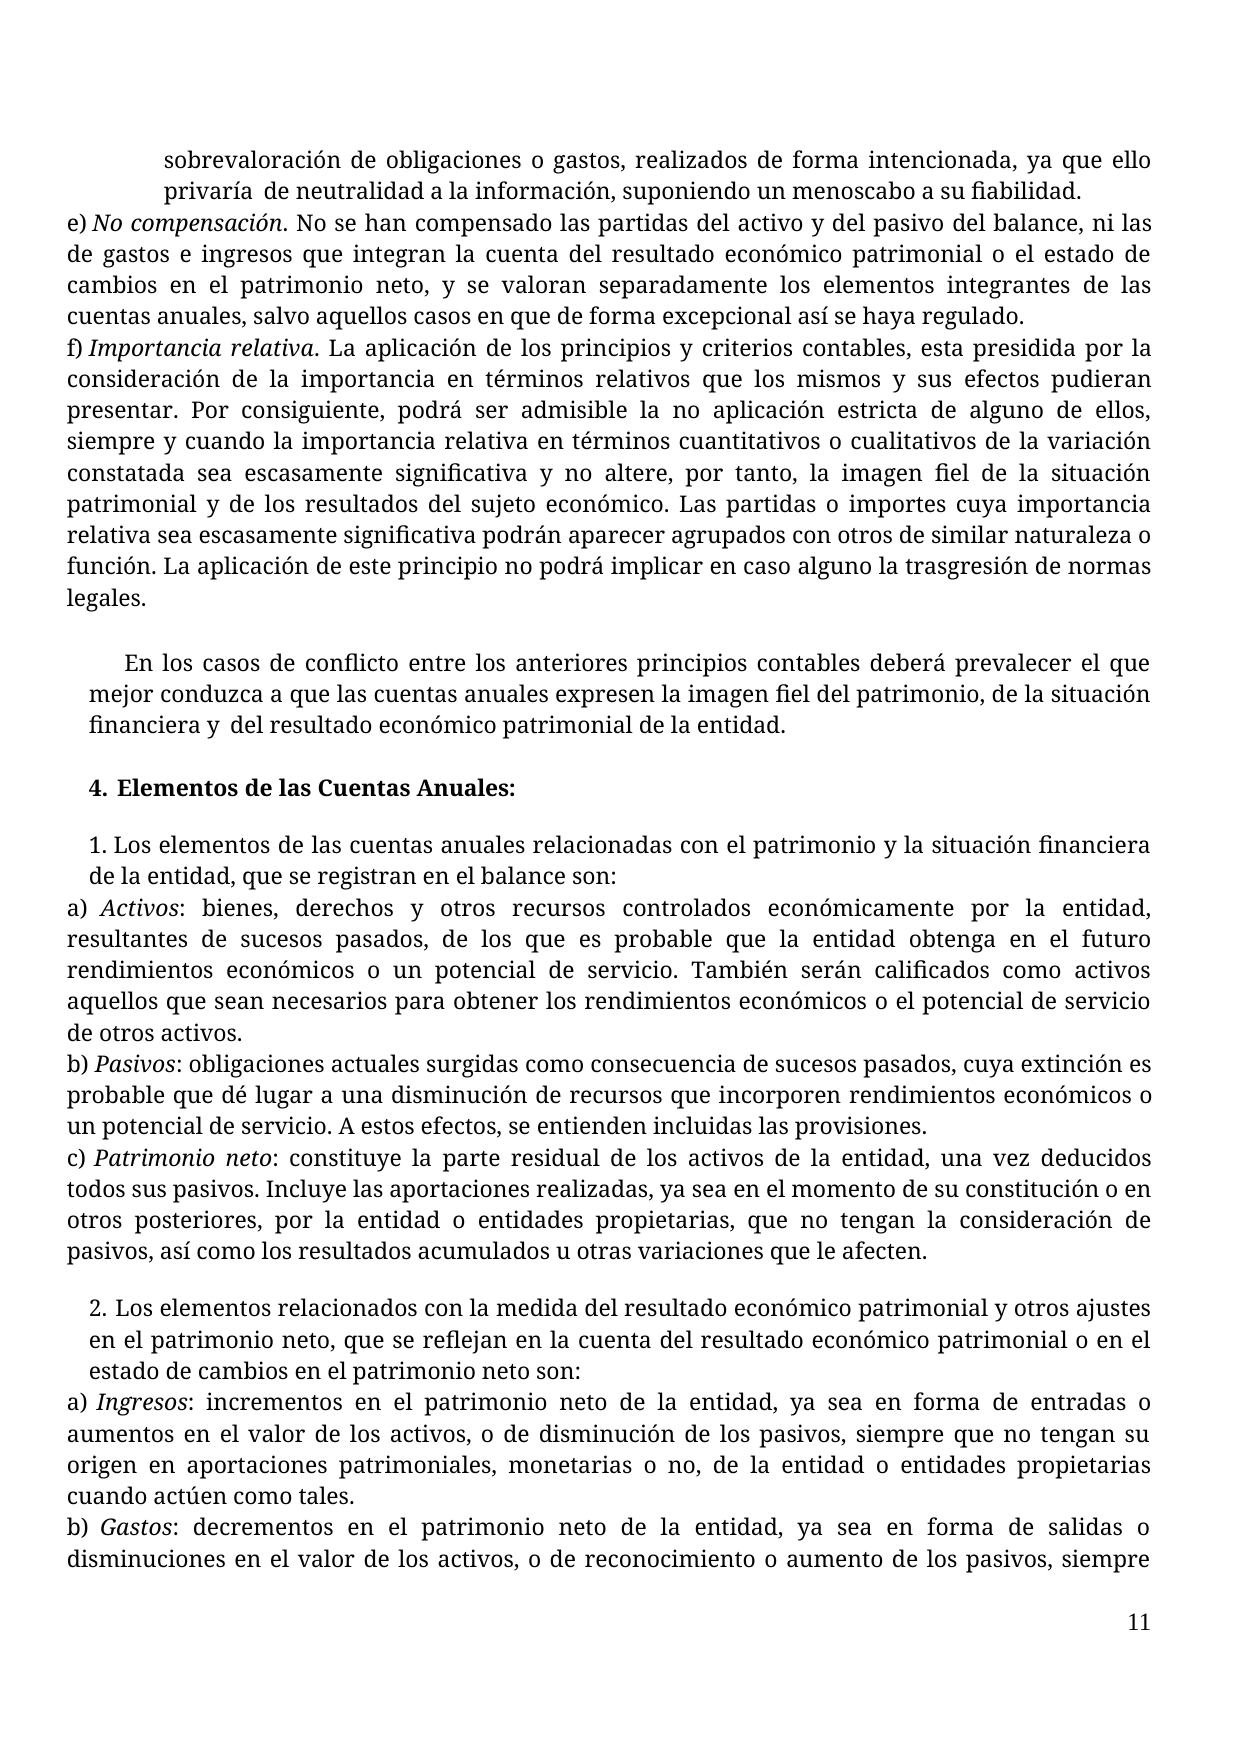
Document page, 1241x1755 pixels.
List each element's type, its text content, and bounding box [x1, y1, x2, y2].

list Importancia relativa. La aplicación de los principios y criterios contables, esta presidida por la consideración de la importancia en términos relativos que los mismos y sus efectos pudieran presentar. Por consiguiente, podrá ser admisible la no aplicación estricta de alguno de ellos, siempre y cuando la importancia relativa en términos cuantitativos o cualitativos de la variación constatada sea escasamente significativa y no altere, por tanto, la imagen fiel de la situación patrimonial y de los resultados del sujeto económico. Las partidas o importes cuya importancia relativa sea escasamente significativa podrán aparecer agrupados con otros de similar naturaleza o función. La aplicación de este principio no podrá implicar en caso alguno la trasgresión de normas legales. [67, 332, 1153, 613]
list Ingresos: incrementos en el patrimonio neto de la entidad, ya sea en forma de entradas o aumentos en el valor de los activos, o de disminución de los pasivos, siempre que no tengan su origen en aportaciones patrimoniales, monetarias o no, de la entidad o entidades propietarias cuando actúen como tales. [67, 1386, 1153, 1511]
list Pasivos: obligaciones actuales surgidas como consecuencia de sucesos pasados, cuya extinción es probable que dé lugar a una disminución de recursos que incorporen rendimientos económicos o un potencial de servicio. A estos efectos, se entienden incluidas las provisiones. [67, 1048, 1153, 1141]
list No compensación. No se han compensado las partidas del activo y del pasivo del balance, ni las de gastos e ingresos que integran la cuenta del resultado económico patrimonial o el estado de cambios en el patrimonio neto, y se valoran separadamente los elementos integrantes de las cuentas anuales, salvo aquellos casos en que de forma excepcional así se haya regulado. [67, 207, 1153, 332]
text sobrevaloración de obligaciones o gastos, realizados de forma intencionada, ya que ello privaría de neutralidad a la información, suponiendo un menoscabo a su fiabilidad. [164, 144, 1153, 207]
list Patrimonio neto: constituye la parte residual de los activos de la entidad, una vez deducidos todos sus pasivos. Incluye las aportaciones realizadas, ya sea en el momento de su constitución o en otros posteriores, por la entidad o entidades propietarias, que no tengan la consideración de pasivos, así como los resultados acumulados u otras variaciones que le afecten. [67, 1142, 1153, 1267]
list Los elementos relacionados con la medida del resultado económico patrimonial y otros ajustes en el patrimonio neto, que se reflejan en la cuenta del resultado económico patrimonial o en el estado de cambios en el patrimonio neto son: [89, 1292, 1153, 1386]
text En los casos de conflicto entre los anteriores principios contables deberá prevalecer el que mejor conduzca a que las cuentas anuales expresen la imagen fiel del patrimonio, de la situación financiera y del resultado económico patrimonial de la entidad. [89, 647, 1153, 740]
list Los elementos de las cuentas anuales relacionadas con el patrimonio y la situación financiera de la entidad, que se registran en el balance son: [89, 829, 1152, 891]
list Activos: bienes, derechos y otros recursos controlados económicamente por la entidad, resultantes de sucesos pasados, de los que es probable que la entidad obtenga en el futuro rendimientos económicos o un potencial de servicio. También serán calificados como activos aquellos que sean necesarios para obtener los rendimientos económicos o el potencial de servicio de otros activos. [67, 891, 1153, 1048]
list Gastos: decrementos en el patrimonio neto de la entidad, ya sea en forma de salidas o disminuciones en el valor de los activos, o de reconocimiento o aumento de los pasivos, siempre [67, 1511, 1153, 1574]
list Elementos de las Cuentas Anuales: [89, 772, 1168, 803]
